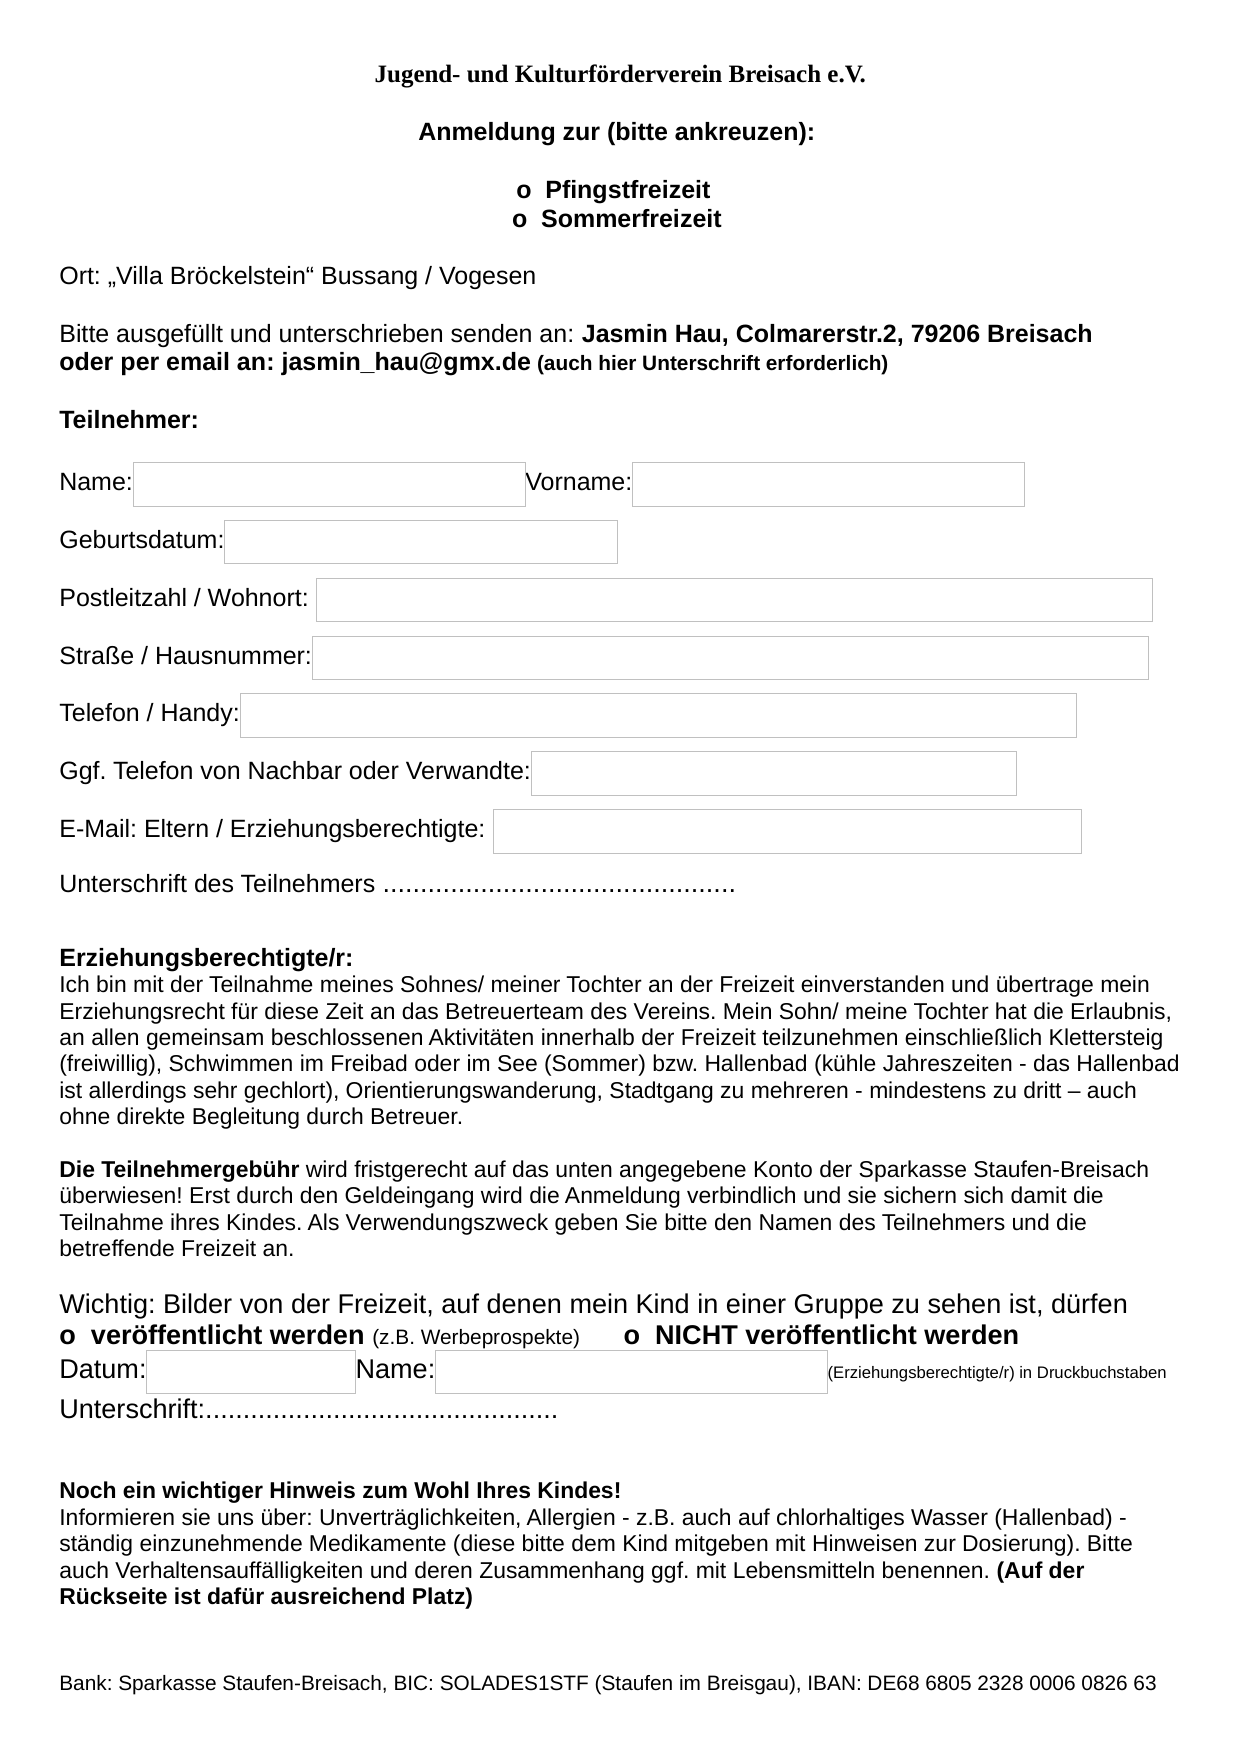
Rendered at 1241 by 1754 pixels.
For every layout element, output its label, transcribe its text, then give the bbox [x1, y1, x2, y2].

text Unterschrift:............................................... [59, 1393, 1181, 1425]
text Postleitzahl / Wohnort: [59, 578, 316, 621]
text Straße / Hausnummer: [59, 636, 312, 679]
text [1149, 636, 1181, 679]
text Noch ein wichtiger Hinweis zum Wohl Ihres Kindes! [59, 1477, 1181, 1504]
text Geburtsdatum: [59, 520, 224, 563]
text Unterschrift des Teilnehmers ............................................... [59, 867, 1181, 898]
text Ort: „Villa Bröckelstein“ Bussang / Vogesen [59, 261, 1181, 290]
text Erziehungsberechtigte/r: Ich bin mit der Teilnahme meines Sohnes/ meiner Tochter an der Freizeit einverstanden und übertrage mein Erziehungsrecht für diese Zeit an das Betreuerteam des Vereins. Mein Sohn/ meine Tochter hat die Erlaubnis, an allen gemeinsam beschlossenen Aktivitäten innerhalb der Freizeit teilzunehmen einschließlich Klettersteig (freiwillig), Schwimmen im Freibad oder im See (Sommer) bzw. Hallenbad (kühle Jahreszeiten - das Hallenbad ist allerdings sehr gechlort), Orientierungswanderung, Stadtgang zu mehreren - mindestens zu dritt – auch ohne direkte Begleitung durch Betreuer. [59, 943, 1181, 1129]
text Bitte ausgefüllt und unterschrieben senden an: Jasmin Hau, Colmarerstr.2, 79206 Breisach oder per email an: jasmin_hau@gmx.de (auch hier Unterschrift erforderlich) [59, 318, 1181, 376]
text Teilnehmer: [59, 405, 1181, 433]
text o veröffentlicht werden (z.B. Werbeprospekte) o NICHT veröffentlicht werden [59, 1319, 1181, 1350]
text Name: [356, 1350, 435, 1393]
text [618, 520, 1181, 563]
text o Pfingstfreizeit [59, 175, 1181, 203]
text (Erziehungsberechtigte/r) in Druckbuchstaben [828, 1350, 1181, 1393]
text [1077, 693, 1181, 737]
text [1017, 751, 1181, 795]
text Datum: [59, 1350, 146, 1393]
text Informieren sie uns über: Unverträglichkeiten, Allergien - z.B. auch auf chlorhaltiges Wasser (Hallenbad) - ständig einzunehmende Medikamente (diese bitte dem Kind mitgeben mit Hinweisen zur Dosierung). Bitte auch Verhaltensauffälligkeiten und deren Zusammenhang ggf. mit Lebensmitteln benennen. (Auf der Rückseite ist dafür ausreichend Platz) [59, 1504, 1181, 1609]
text E-Mail: Eltern / Erziehungsberechtigte: [59, 809, 493, 853]
text [1082, 809, 1181, 853]
text Anmeldung zur (bitte ankreuzen): [59, 117, 1181, 175]
text Telefon / Handy: [59, 693, 240, 737]
text [1025, 462, 1181, 506]
text [1153, 578, 1181, 621]
text Vorname: [526, 462, 632, 506]
text o Sommerfreizeit [59, 203, 1181, 232]
text Wichtig: Bilder von der Freizeit, auf denen mein Kind in einer Gruppe zu sehen ist, dürfen [59, 1288, 1181, 1319]
text Name: [59, 462, 133, 506]
text Die Teilnehmergebühr wird fristgerecht auf das unten angegebene Konto der Sparkasse Staufen-Breisach überwiesen! Erst durch den Geldeingang wird die Anmeldung verbindlich und sie sichern sich damit die Teilnahme ihres Kindes. Als Verwendungszweck geben Sie bitte den Namen des Teilnehmers und die betreffende Freizeit an. [59, 1156, 1181, 1261]
text Ggf. Telefon von Nachbar oder Verwandte: [59, 751, 531, 795]
